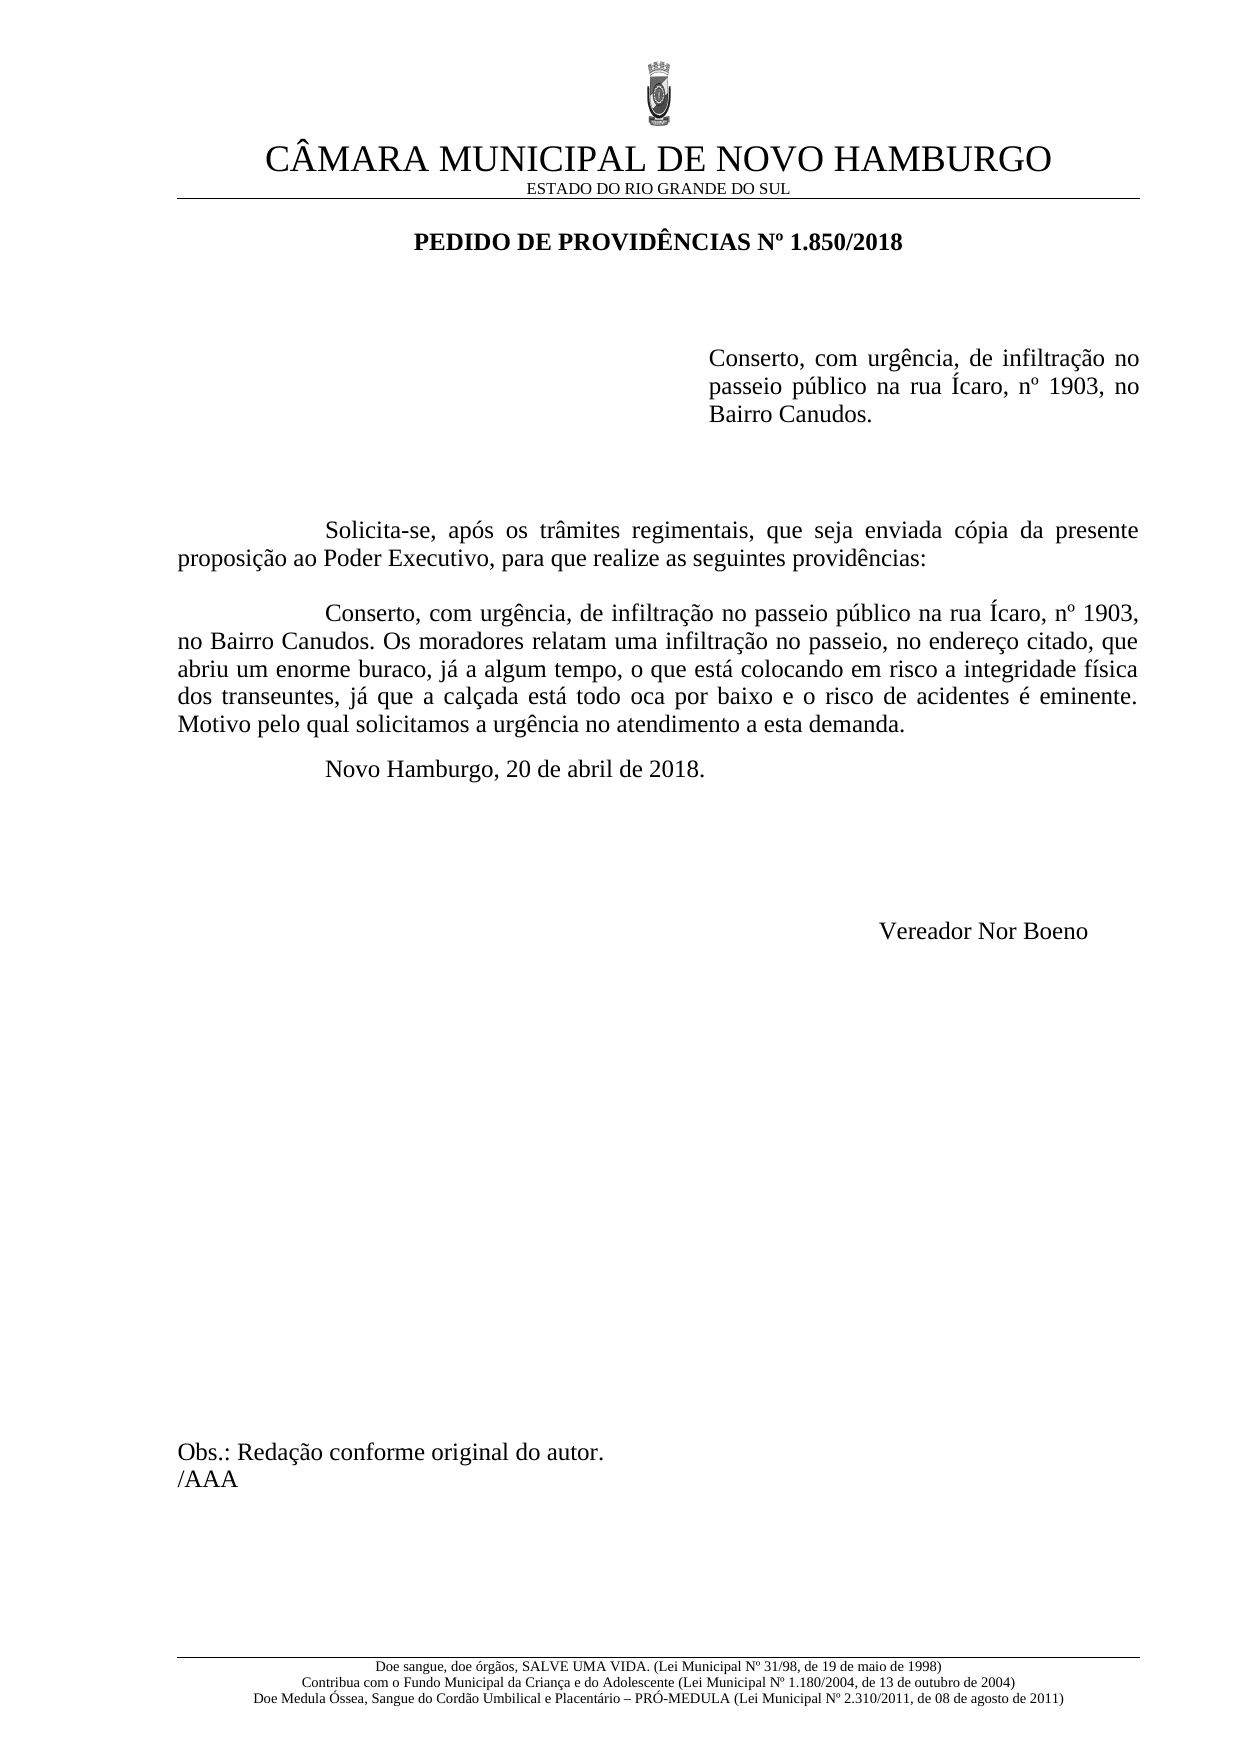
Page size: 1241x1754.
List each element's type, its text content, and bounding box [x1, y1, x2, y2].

text Conserto, com urgência, de infiltração no passeio público na rua Ícaro, nº 1903, no Bairro Canudos. Os moradores relatam uma infiltração no passeio, no endereço citado, que abriu um enorme buraco, já a algum tempo, o que está colocando em risco a integridade física dos transeuntes, já que a calçada está todo oca por baixo e o risco de acidentes é eminente. Motivo pelo qual solicitamos a urgência no atendimento a esta demanda. [177, 599, 1140, 738]
text /AAA [177, 1465, 1140, 1493]
text Conserto, com urgência, de infiltração no passeio público na rua Ícaro, nº 1903, no Bairro Canudos. [709, 344, 1140, 428]
text PEDIDO DE PROVIDÊNCIAS Nº 1.850/2018 [177, 228, 1140, 256]
text Obs.: Redação conforme original do autor. [177, 1438, 1140, 1465]
text Vereador Nor Boeno [827, 917, 1140, 945]
text Solicita-se, após os trâmites regimentais, que seja enviada cópia da presente proposição ao Poder Executivo, para que realize as seguintes providências: [177, 516, 1140, 572]
text Novo Hamburgo, 20 de abril de 2018. [177, 756, 1140, 783]
